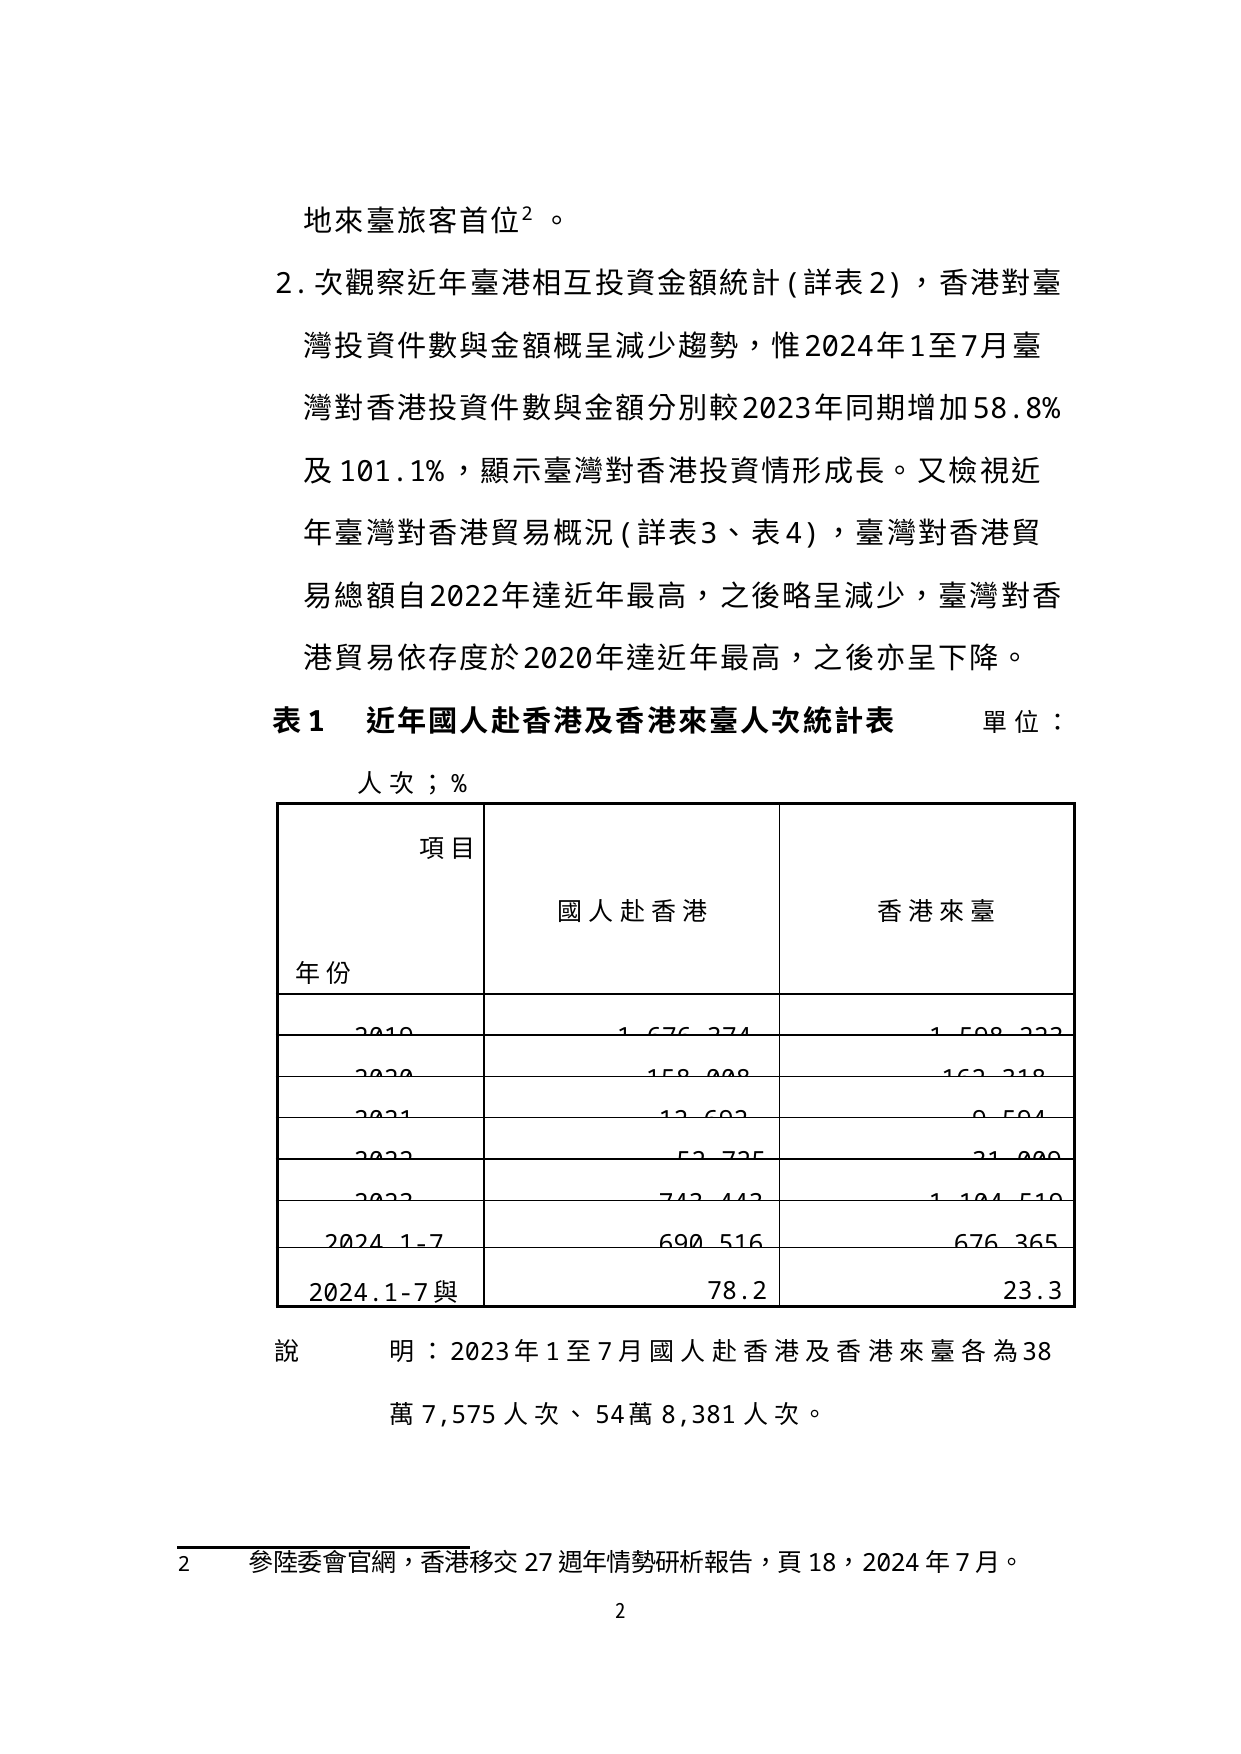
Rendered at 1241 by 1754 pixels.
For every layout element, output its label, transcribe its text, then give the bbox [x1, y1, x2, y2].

text 表1 近年國人赴香港及香港來臺人次統計表 單位：人次；% [266, 677, 1063, 802]
table_cell 52,725 [485, 1118, 779, 1158]
text 2.次觀察近年臺港相互投資金額統計(詳表2)，香港對臺灣投資件數與金額概呈減少趨勢，惟2024年1至7月臺灣對香港投資件數與金額分別較2023年同期增加58.8%及101.1%，顯示臺灣對香港投資情形成長。又檢視近年臺灣對香港貿易概況(詳表3、表4)，臺灣對香港貿易總額自2022年達近年最高，之後略呈減少，臺灣對香港貿易依存度於2020年達近年最高，之後亦呈下降。 [266, 240, 1063, 677]
table_header 項目 年份 [279, 805, 483, 993]
table_header 國人赴香港 [485, 805, 779, 993]
table_cell 2021 [279, 1077, 483, 1117]
table_cell 743,443 [485, 1160, 779, 1199]
table_cell 9,594 [780, 1077, 1073, 1117]
table_cell 31,009 [780, 1118, 1073, 1158]
table_cell 2022 [279, 1118, 483, 1158]
table_cell 2023 [279, 1160, 483, 1199]
table_cell 1,598,223 [780, 995, 1073, 1034]
table_header 香港來臺 [780, 805, 1073, 993]
table_cell 162,318 [780, 1036, 1073, 1076]
table_cell 158,008 [485, 1036, 779, 1076]
table_cell 690,516 [485, 1201, 779, 1247]
table_cell 2024.1-7與上年同期比較 [279, 1248, 483, 1305]
table_cell 2020 [279, 1036, 483, 1076]
table_cell 23.3 [780, 1248, 1073, 1305]
text 1.綜觀近年臺港間往來交流情形(詳表1)，2023年國人赴香港、香港來臺各為74萬3,443人次及110萬4,519人次，雖未及2019年之水平，然較2022年往來人次各增加69萬718人次及107萬3,510人次，增幅各13倍及34倍；又2024年1至7月國人赴香港、香港來臺已達69萬餘人次及67萬餘人次，分別較2023年同期增加78.2%及23.3%，臺港間往來交流人次明顯增加。另2023年我國為香港第2大貿易夥伴，香港為我國第4大貿易夥伴，及香港旅客來臺逾110 萬人次，高居世界各地來臺旅客首位。 [266, 177, 1063, 240]
text 參陸委會官網，香港移交27週年情勢研析報告，頁18，2024年7月。 [177, 1548, 1063, 1577]
table_cell 2024.1-7 [279, 1201, 483, 1247]
table_cell 676,365 [780, 1201, 1073, 1247]
table_cell 1,104,519 [780, 1160, 1073, 1199]
text 說 明：2023年1至7月國人赴香港及香港來臺各為38萬7,575人次、54萬8,381人次。 [266, 1308, 1063, 1433]
table_cell 2019 [279, 995, 483, 1034]
table_cell 1,676,374 [485, 995, 779, 1034]
table_cell 12,692 [485, 1077, 779, 1117]
table_cell 78.2 [485, 1248, 779, 1305]
